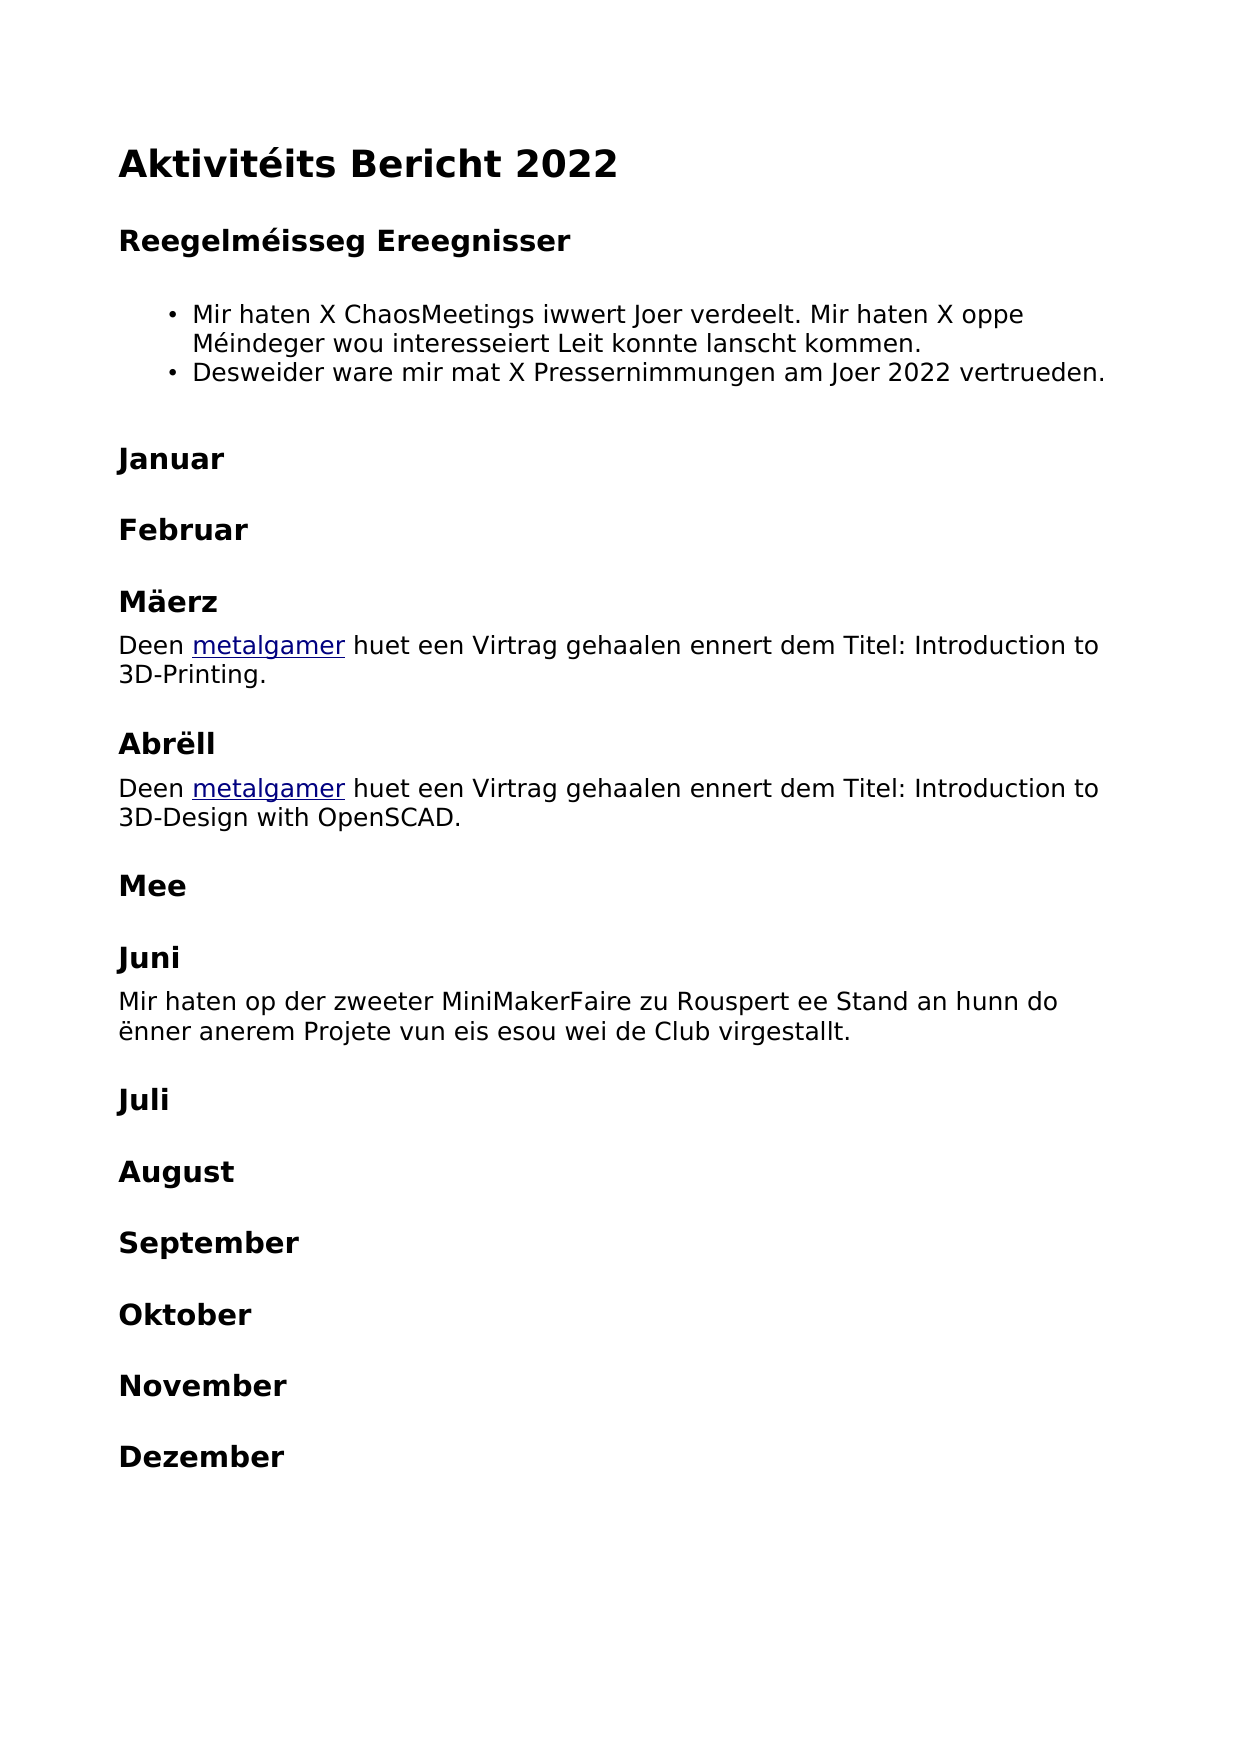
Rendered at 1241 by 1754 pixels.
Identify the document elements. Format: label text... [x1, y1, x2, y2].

subtitle August [118, 1155, 1122, 1189]
subtitle Oktober [118, 1298, 1122, 1332]
subtitle September [118, 1226, 1122, 1260]
subtitle Aktivitéits Bericht 2022 [118, 143, 1122, 187]
subtitle Mee [118, 870, 1122, 904]
subtitle Reegelméisseg Ereegnisser [118, 224, 1122, 258]
text Deen metalgamer huet een Virtrag gehaalen ennert dem Titel: Introduction to 3D-Printing. [118, 632, 1122, 690]
subtitle Abrëll [118, 727, 1122, 761]
text Deen metalgamer huet een Virtrag gehaalen ennert dem Titel: Introduction to 3D-Design with OpenSCAD. [118, 774, 1122, 832]
subtitle November [118, 1369, 1122, 1403]
subtitle Mäerz [118, 585, 1122, 619]
subtitle Juni [118, 941, 1122, 975]
text Mir haten op der zweeter MiniMakerFaire zu Rouspert ee Stand an hunn do ënner anerem Projete vun eis esou wei de Club virgestallt. [118, 988, 1122, 1046]
subtitle Juli [118, 1083, 1122, 1117]
list Mir haten X ChaosMeetings iwwert Joer verdeelt. Mir haten X oppe Méindeger wou interesseiert Leit konnte lanscht kommen. [177, 300, 1122, 358]
subtitle Dezember [118, 1441, 1122, 1475]
subtitle Januar [118, 442, 1122, 476]
subtitle Februar [118, 514, 1122, 548]
list Desweider ware mir mat X Pressernimmungen am Joer 2022 vertrueden. [177, 358, 1122, 388]
